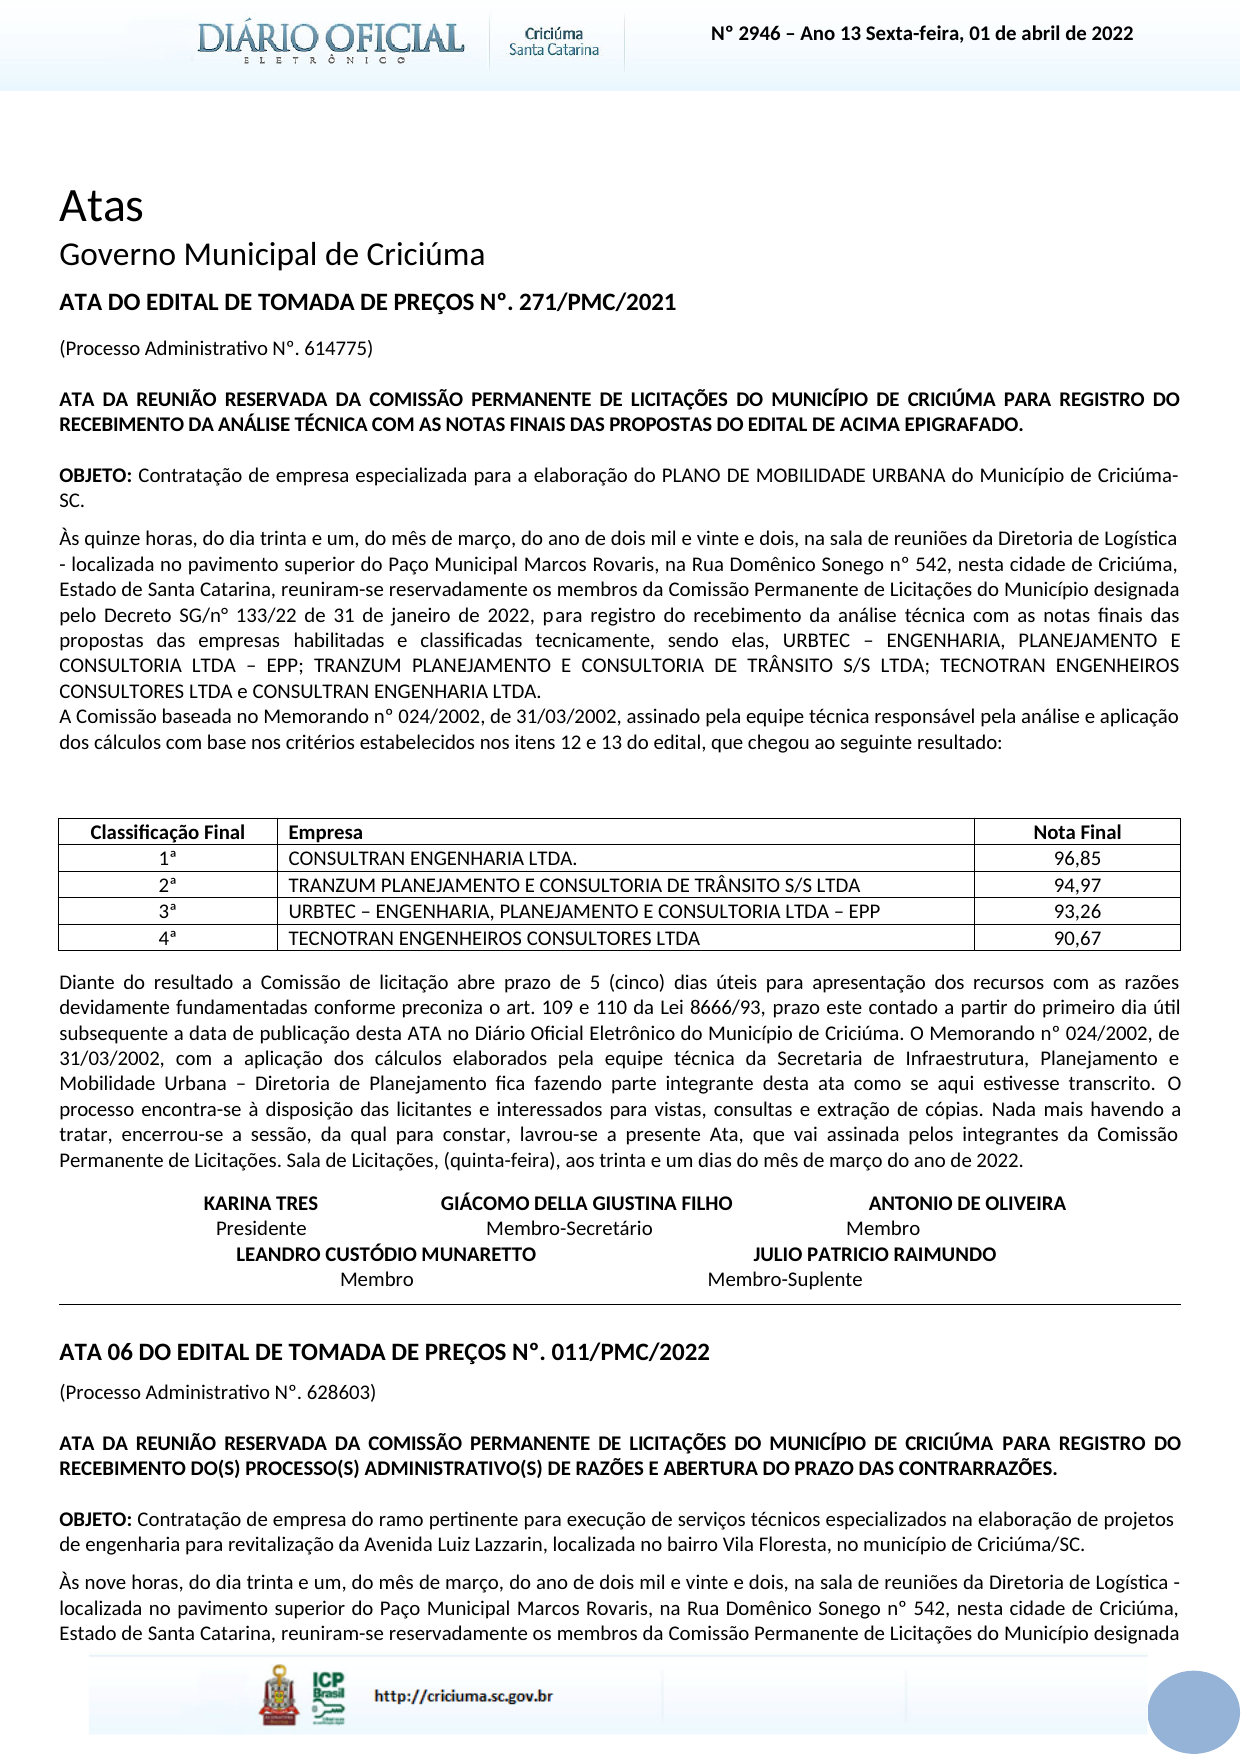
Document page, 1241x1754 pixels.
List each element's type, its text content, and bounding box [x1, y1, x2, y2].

text Às quinze horas, do dia trinta e um, do mês de março, do ano de dois mil e vinte e dois, na sala de reuniões da Diretoria de Logística - localizada no pavimento superior do Paço Municipal Marcos Rovaris, na Rua Domênico Sonego nº 542, nesta cidade de Criciúma, Estado de Santa Catarina, reuniram-se reservadamente os membros da Comissão Permanente de Licitações do Município designada pelo Decreto SG/n° 133/22 de 31 de janeiro de 2022, para registro do recebimento da análise técnica com as notas finais das propostas das empresas habilitadas e classificadas tecnicamente, sendo elas, URBTEC – ENGENHARIA, PLANEJAMENTO E CONSULTORIA LTDA – EPP; TRANZUM PLANEJAMENTO E CONSULTORIA DE TRÂNSITO S/S LTDA; TECNOTRAN ENGENHEIROS CONSULTORES LTDA e CONSULTRAN ENGENHARIA LTDA. [59, 526, 1181, 703]
text Diante do resultado a Comissão de licitação abre prazo de 5 (cinco) dias úteis para apresentação dos recursos com as razões devidamente fundamentadas conforme preconiza o art. 109 e 110 da Lei 8666/93, prazo este contado a partir do primeiro dia útil subsequente a data de publicação desta ATA no Diário Oficial Eletrônico do Município de Criciúma. O Memorando nº 024/2002, de 31/03/2002, com a aplicação dos cálculos elaborados pela equipe técnica da Secretaria de Infraestrutura, Planejamento e Mobilidade Urbana – Diretoria de Planejamento fica fazendo parte integrante desta ata como se aqui estivesse transcrito. O processo encontra-se à disposição das licitantes e interessados para vistas, consultas e extração de cópias. Nada mais havendo a tratar, encerrou-se a sessão, da qual para constar, lavrou-se a presente Ata, que vai assinada pelos integrantes da Comissão Permanente de Licitações. Sala de Licitações, (quinta-feira), aos trinta e um dias do mês de março do ano de 2022. [59, 969, 1181, 1172]
table_cell URBTEC – ENGENHARIA, PLANEJAMENTO E CONSULTORIA LTDA – EPP [278, 898, 974, 924]
table_cell 94,97 [975, 872, 1180, 897]
text OBJETO: Contratação de empresa especializada para a elaboração do PLANO DE MOBILIDADE URBANA do Município de Criciúma-SC. [59, 462, 1181, 513]
table_cell CONSULTRAN ENGENHARIA LTDA. [278, 845, 974, 871]
text Atas [59, 174, 1181, 233]
text OBJETO: Contratação de empresa do ramo pertinente para execução de serviços técnicos especializados na elaboração de projetos de engenharia para revitalização da Avenida Luiz Lazzarin, localizada no bairro Vila Floresta, no município de Criciúma/SC. [59, 1506, 1176, 1557]
text Membro Membro-Suplente [162, 1266, 1181, 1292]
text ATA 06 DO EDITAL DE TOMADA DE PREÇOS Nº. 011/PMC/2022 [59, 1336, 1181, 1366]
table_cell TECNOTRAN ENGENHEIROS CONSULTORES LTDA [278, 925, 974, 950]
table_cell TRANZUM PLANEJAMENTO E CONSULTORIA DE TRÂNSITO S/S LTDA [278, 872, 974, 897]
text KARINA TRES GIÁCOMO DELLA GIUSTINA FILHO ANTONIO DE OLIVEIRA [89, 1190, 1181, 1216]
table_header Classificação Final [59, 819, 277, 844]
table_cell 96,85 [975, 845, 1180, 871]
text A Comissão baseada no Memorando nº 024/2002, de 31/03/2002, assinado pela equipe técnica responsável pela análise e aplicação dos cálculos com base nos critérios estabelecidos nos itens 12 e 13 do edital, que chegou ao seguinte resultado: [59, 703, 1181, 754]
text ATA DO EDITAL DE TOMADA DE PREÇOS Nº. 271/PMC/2021 [59, 287, 1183, 317]
table_header Empresa [278, 819, 974, 844]
table_header Nota Final [975, 819, 1180, 844]
text Às nove horas, do dia trinta e um, do mês de março, do ano de dois mil e vinte e dois, na sala de reuniões da Diretoria de Logística - localizada no pavimento superior do Paço Municipal Marcos Rovaris, na Rua Domênico Sonego nº 542, nesta cidade de Criciúma, Estado de Santa Catarina, reuniram-se reservadamente os membros da Comissão Permanente de Licitações do Município designada [59, 1569, 1182, 1646]
table_cell 1ª [59, 845, 277, 871]
text LEANDRO CUSTÓDIO MUNARETTO JULIO PATRICIO RAIMUNDO [162, 1241, 1181, 1266]
text ATA DA REUNIÃO RESERVADA DA COMISSÃO PERMANENTE DE LICITAÇÕES DO MUNICÍPIO DE CRICIÚMA PARA REGISTRO DO RECEBIMENTO DO(S) PROCESSO(S) ADMINISTRATIVO(S) DE RAZÕES E ABERTURA DO PRAZO DAS CONTRARRAZÕES. [59, 1430, 1181, 1481]
table_cell 2ª [59, 872, 277, 897]
table_cell 93,26 [975, 898, 1180, 924]
text ATA DA REUNIÃO RESERVADA DA COMISSÃO PERMANENTE DE LICITAÇÕES DO MUNICÍPIO DE CRICIÚMA PARA REGISTRO DO RECEBIMENTO DA ANÁLISE TÉCNICA COM AS NOTAS FINAIS DAS PROPOSTAS DO EDITAL DE ACIMA EPIGRAFADO. [59, 386, 1181, 437]
table_cell 3ª [59, 898, 277, 924]
text (Processo Administrativo Nº. 628603) [59, 1379, 1181, 1404]
text (Processo Administrativo Nº. 614775) [59, 335, 1183, 360]
text Governo Municipal de Criciúma [59, 233, 1181, 274]
table_cell 90,67 [975, 925, 1180, 950]
table_cell 4ª [59, 925, 277, 950]
text Presidente Membro-Secretário Membro [89, 1216, 1181, 1241]
